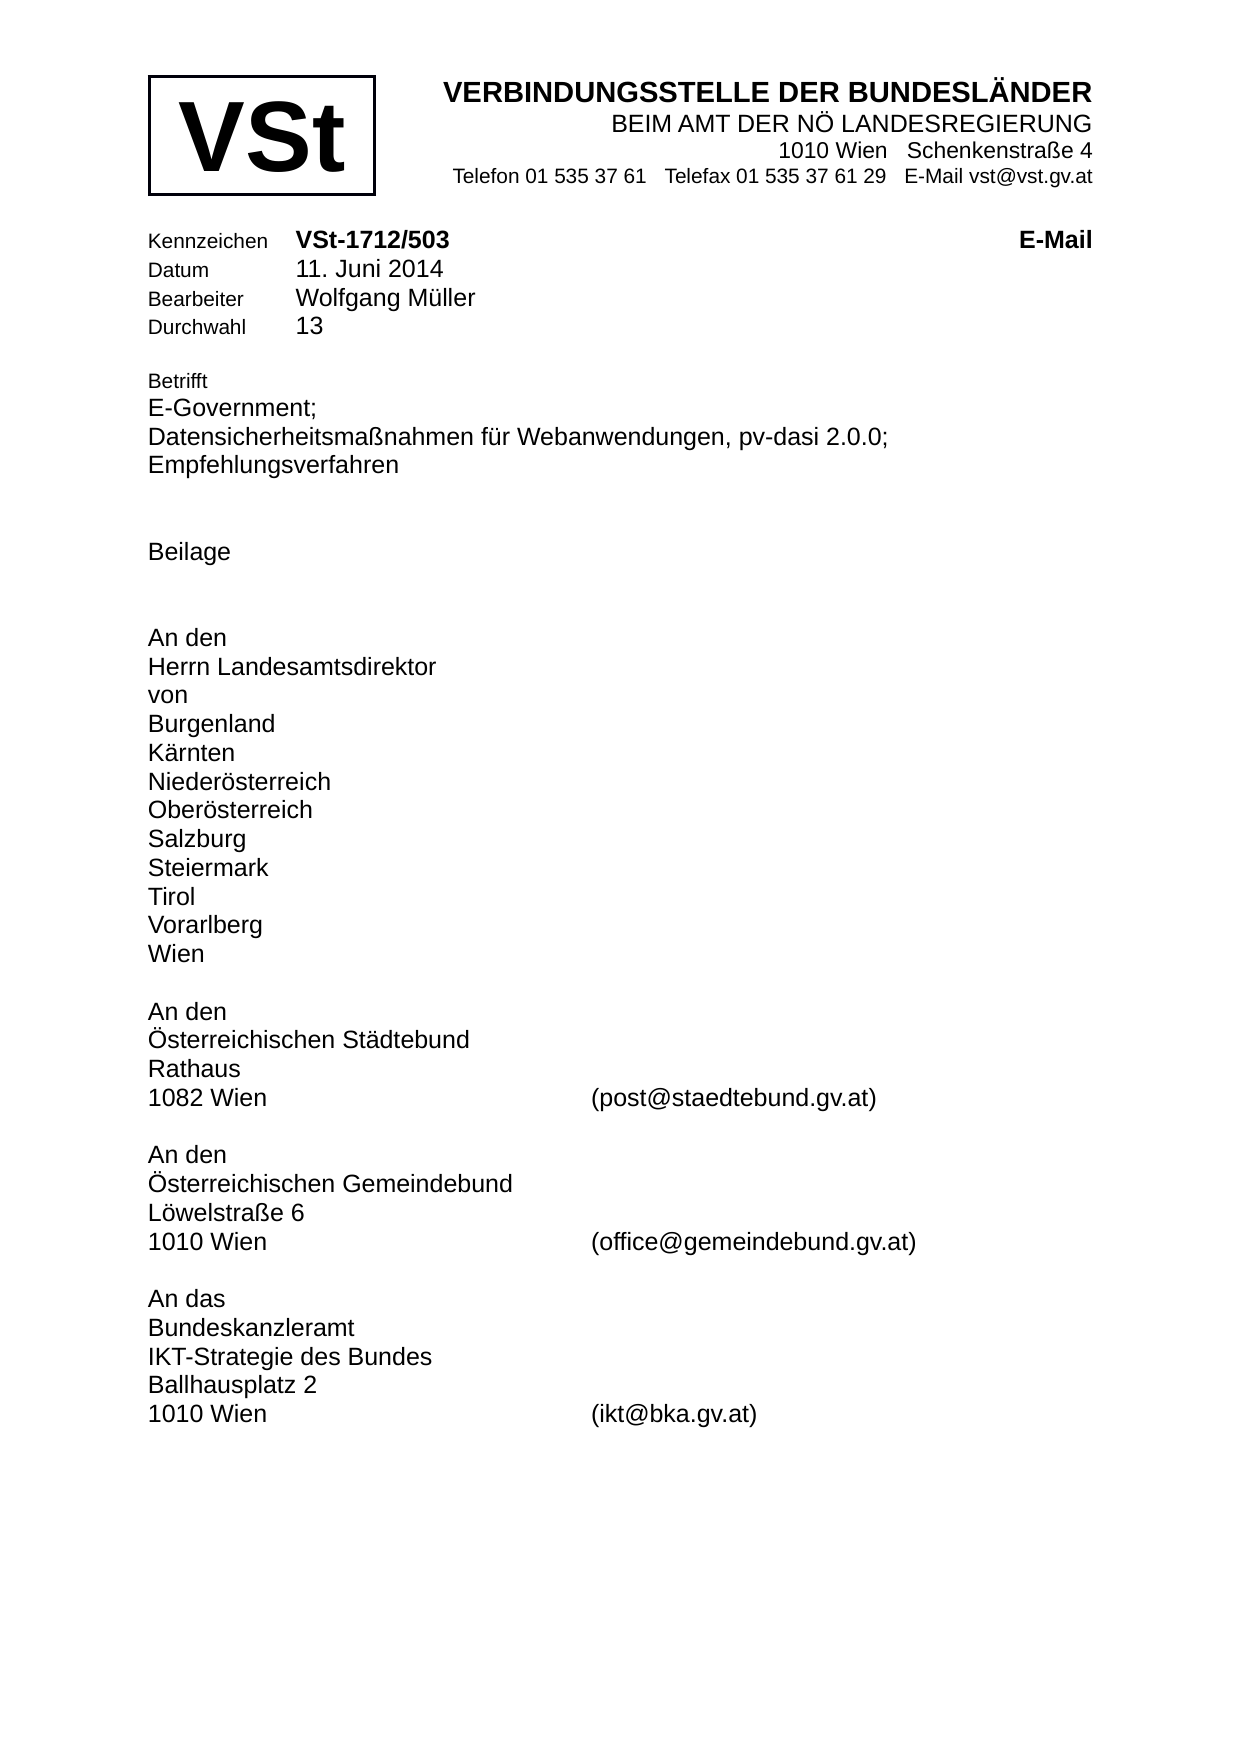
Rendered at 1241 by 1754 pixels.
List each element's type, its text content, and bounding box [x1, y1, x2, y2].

text Bundeskanzleramt [148, 1313, 1092, 1341]
text Tirol [148, 881, 1092, 910]
text Datensicherheitsmaßnahmen für Webanwendungen, pv-dasi 2.0.0; [148, 421, 1092, 450]
text Niederösterreich [148, 766, 1092, 795]
text Österreichischen Gemeindebund [148, 1169, 1092, 1198]
text Kennzeichen VSt-1712/503 E-Mail [148, 225, 1092, 254]
text Bearbeiter Wolfgang Müller [148, 282, 1092, 311]
text Telefon 01 535 37 61 Telefax 01 535 37 61 29 E-Mail vst@vst.gv.at [425, 164, 1092, 188]
text Steiermark [148, 853, 1092, 881]
text Ballhausplatz 2 [148, 1370, 1092, 1399]
text Datum 11. Juni 2014 [148, 254, 1092, 282]
text An das [148, 1284, 1092, 1313]
text E-Government; [148, 393, 1092, 421]
text Durchwahl 13 [148, 311, 1092, 340]
subtitle [376, 75, 413, 196]
text 1082 Wien (post@staedtebund.gv.at) [148, 1083, 1092, 1111]
text von [148, 680, 1092, 709]
text Wien [148, 939, 1092, 968]
text Vorarlberg [148, 910, 1092, 939]
text Verbindungsstelle der Bundesländer [425, 75, 1092, 108]
text Oberösterreich [148, 795, 1092, 824]
text Herrn Landesamtsdirektor [148, 651, 1092, 680]
subtitle VSt [151, 78, 373, 193]
text 1010 Wien (office@gemeindebund.gv.at) [148, 1226, 1092, 1255]
text beim Amt der NÖ Landesregierung [425, 108, 1092, 137]
text An den [148, 996, 1092, 1025]
text Löwelstraße 6 [148, 1198, 1092, 1226]
text Empfehlungsverfahren [148, 450, 1092, 479]
text 1010 Wien Schenkenstraße 4 [425, 137, 1092, 164]
subtitle Beilage [148, 536, 1092, 565]
text An den [148, 1140, 1092, 1169]
text Kärnten [148, 738, 1092, 766]
text Burgenland [148, 709, 1092, 738]
text 1010 Wien (ikt@bka.gv.at) [148, 1399, 1092, 1428]
subtitle An den [148, 623, 1092, 651]
text IKT-Strategie des Bundes [148, 1341, 1092, 1370]
subtitle Betrifft [148, 369, 1092, 393]
text Rathaus [148, 1054, 1092, 1083]
text Salzburg [148, 824, 1092, 853]
text Österreichischen Städtebund [148, 1025, 1092, 1054]
